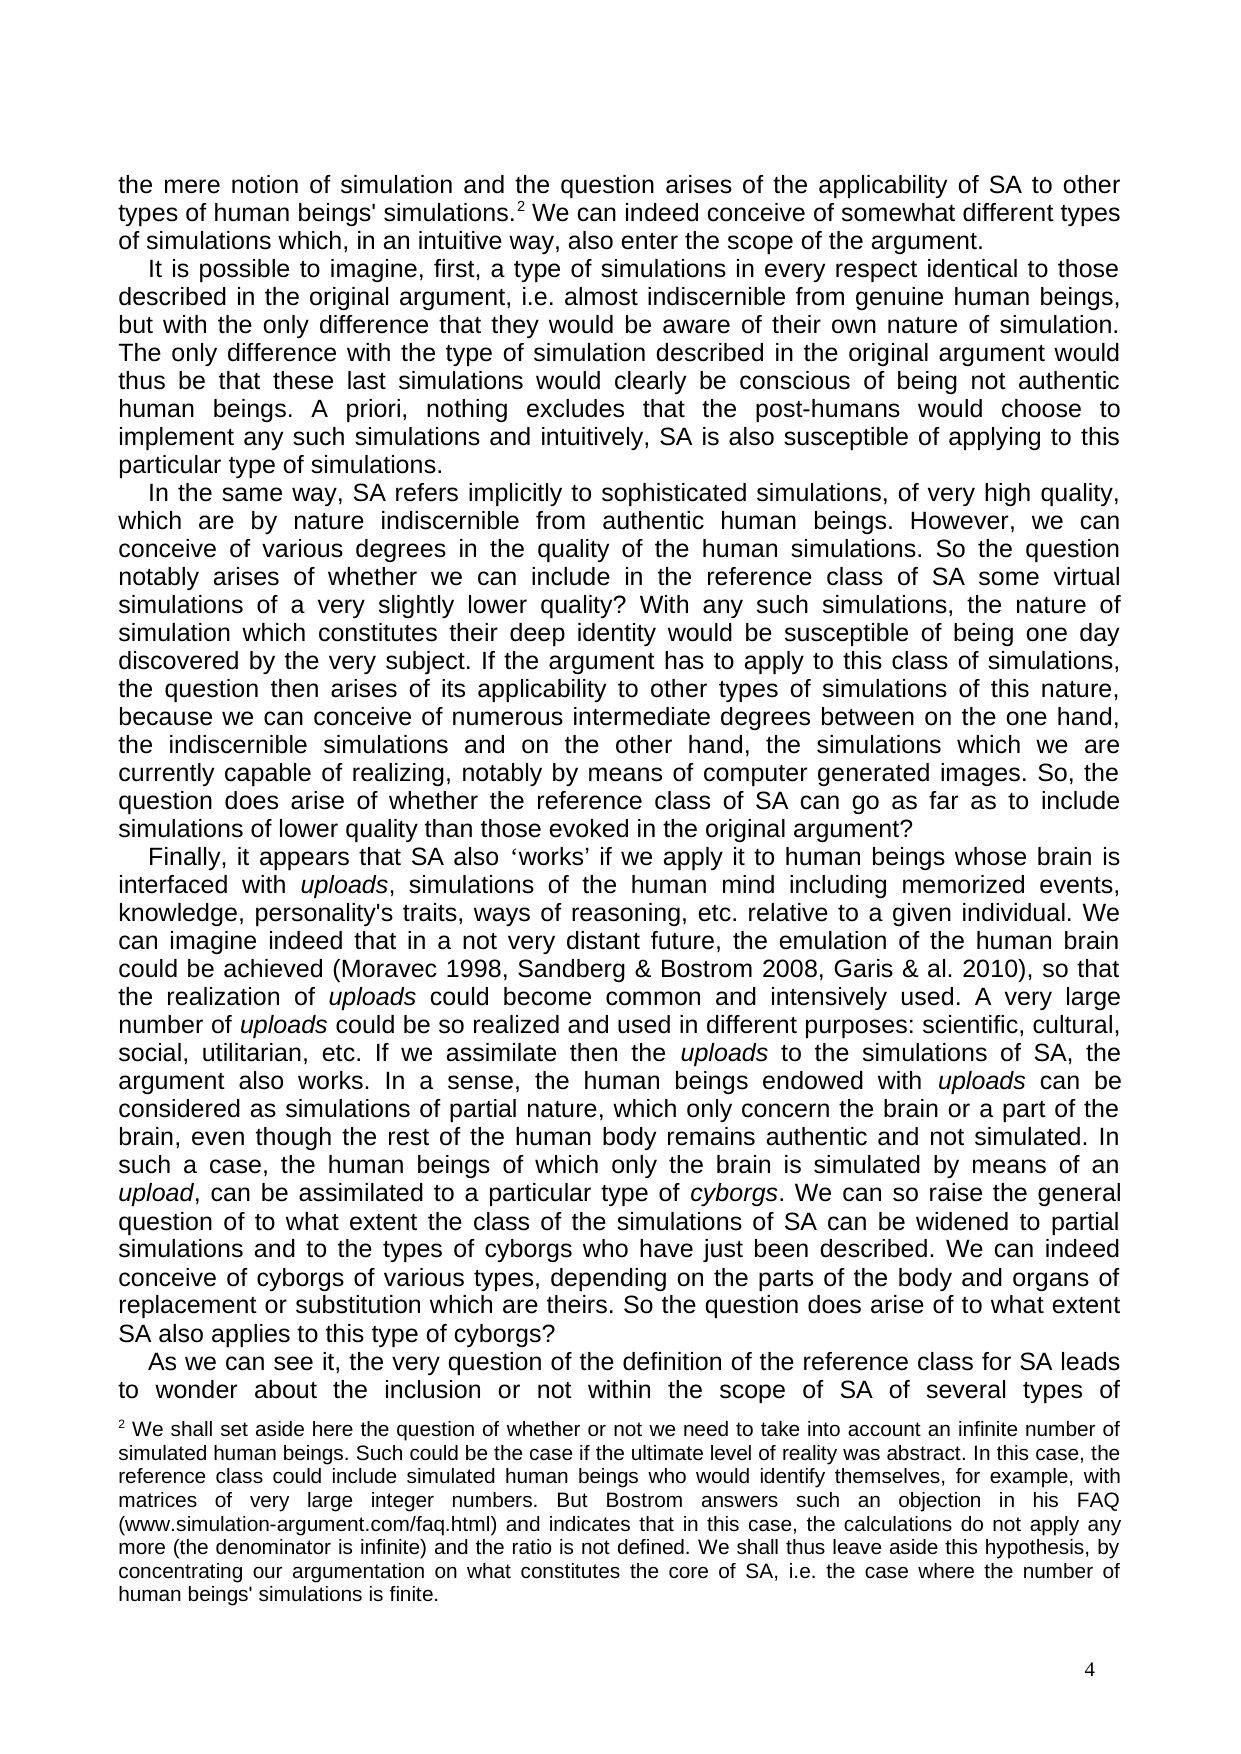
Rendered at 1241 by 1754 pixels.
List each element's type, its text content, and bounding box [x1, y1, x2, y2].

text We shall set aside here the question of whether or not we need to take into account an infinite number of simulated human beings. Such could be the case if the ultimate level of reality was abstract. In this case, the reference class could include simulated human beings who would identify themselves, for example, with matrices of very large integer numbers. But Bostrom answers such an objection in his FAQ (www.simulation-argument.com/faq.html) and indicates that in this case, the calculations do not apply any more (the denominator is infinite) and the ratio is not defined. We shall thus leave aside this hypothesis, by concentrating our argumentation on what constitutes the core of SA, i.e. the case where the number of human beings' simulations is finite. [118, 1418, 1122, 1606]
text In the same way, SA refers implicitly to sophisticated simulations, of very high quality, which are by nature indiscernible from authentic human beings. However, we can conceive of various degrees in the quality of the human simulations. So the question notably arises of whether we can include in the reference class of SA some virtual simulations of a very slightly lower quality? With any such simulations, the nature of simulation which constitutes their deep identity would be susceptible of being one day discovered by the very subject. If the argument has to apply to this class of simulations, the question then arises of its applicability to other types of simulations of this nature, because we can conceive of numerous intermediate degrees between on the one hand, the indiscernible simulations and on the other hand, the simulations which we are currently capable of realizing, notably by means of computer generated images. So, the question does arise of whether the reference class of SA can go as far as to include simulations of lower quality than those evoked in the original argument? [118, 479, 1122, 843]
text the mere notion of simulation and the question arises of the applicability of SA to other types of human beings' simulations. We can indeed conceive of somewhat different types of simulations which, in an intuitive way, also enter the scope of the argument. [118, 171, 1122, 255]
text It is possible to imagine, first, a type of simulations in every respect identical to those described in the original argument, i.e. almost indiscernible from genuine human beings, but with the only difference that they would be aware of their own nature of simulation. The only difference with the type of simulation described in the original argument would thus be that these last simulations would clearly be conscious of being not authentic human beings. A priori, nothing excludes that the post-humans would choose to implement any such simulations and intuitively, SA is also susceptible of applying to this particular type of simulations. [118, 255, 1122, 479]
text Finally, it appears that SA also ‘works’ if we apply it to human beings whose brain is interfaced with uploads, simulations of the human mind including memorized events, knowledge, personality's traits, ways of reasoning, etc. relative to a given individual. We can imagine indeed that in a not very distant future, the emulation of the human brain could be achieved (Moravec 1998, Sandberg & Bostrom 2008, Garis & al. 2010), so that the realization of uploads could become common and intensively used. A very large number of uploads could be so realized and used in different purposes: scientific, cultural, social, utilitarian, etc. If we assimilate then the uploads to the simulations of SA, the argument also works. In a sense, the human beings endowed with uploads can be considered as simulations of partial nature, which only concern the brain or a part of the brain, even though the rest of the human body remains authentic and not simulated. In such a case, the human beings of which only the brain is simulated by means of an upload, can be assimilated to a particular type of cyborgs. We can so raise the general question of to what extent the class of the simulations of SA can be widened to partial simulations and to the types of cyborgs who have just been described. We can indeed conceive of cyborgs of various types, depending on the parts of the body and organs of replacement or substitution which are theirs. So the question does arise of to what extent SA also applies to this type of cyborgs? [118, 843, 1122, 1347]
text As we can see it, the very question of the definition of the reference class for SA leads to wonder about the inclusion or not within the scope of SA of several types of [118, 1347, 1122, 1403]
